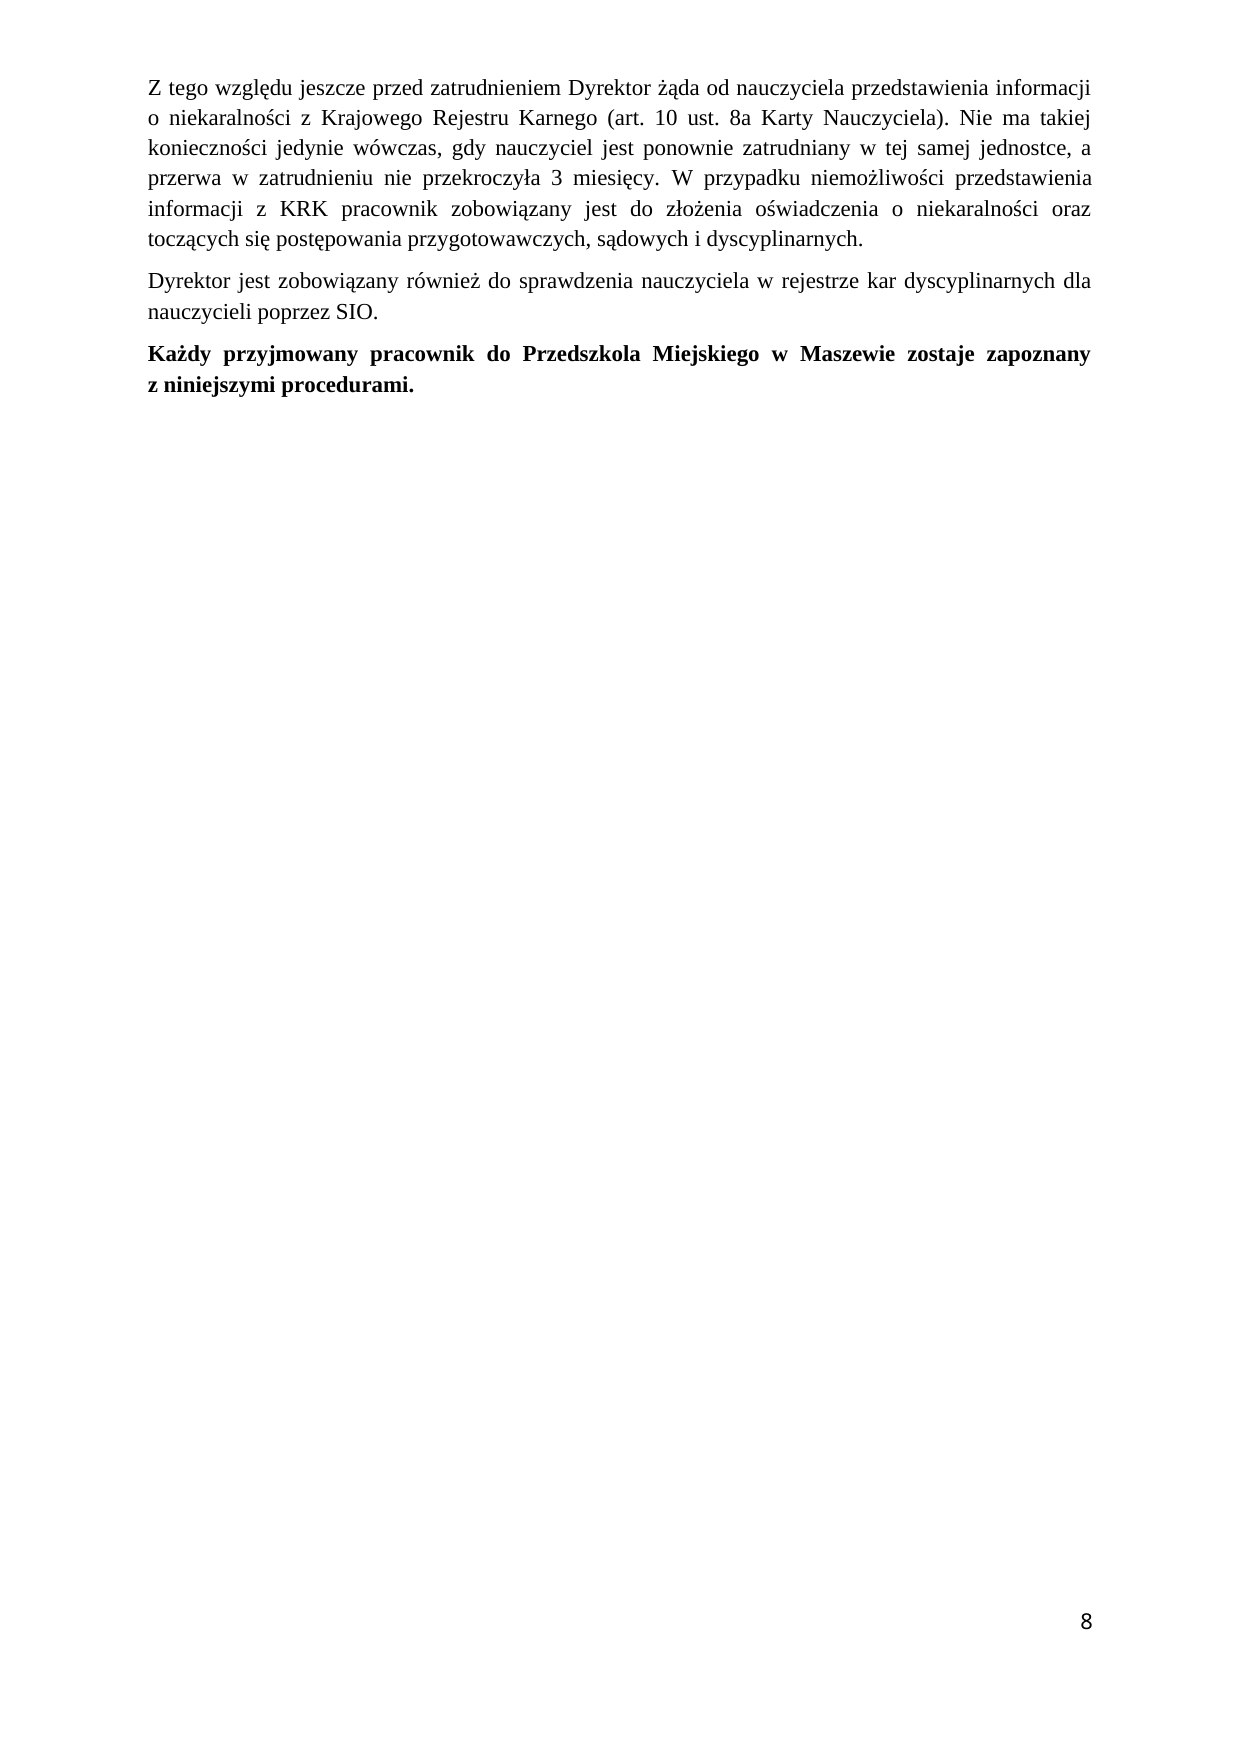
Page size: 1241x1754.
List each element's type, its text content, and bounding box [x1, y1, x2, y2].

text Z tego względu jeszcze przed zatrudnieniem Dyrektor żąda od nauczyciela przedstawienia informacji o niekaralności z Krajowego Rejestru Karnego (art. 10 ust. 8a Karty Nauczyciela). Nie ma takiej konieczności jedynie wówczas, gdy nauczyciel jest ponownie zatrudniany w tej samej jednostce, a przerwa w zatrudnieniu nie przekroczyła 3 miesięcy. W przypadku niemożliwości przedstawienia informacji z KRK pracownik zobowiązany jest do złożenia oświadczenia o niekaralności oraz toczących się postępowania przygotowawczych, sądowych i dyscyplinarnych. [148, 74, 1093, 251]
text Każdy przyjmowany pracownik do Przedszkola Miejskiego w Maszewie zostaje zapoznany z niniejszymi procedurami. [148, 340, 1093, 397]
text Dyrektor jest zobowiązany również do sprawdzenia nauczyciela w rejestrze kar dyscyplinarnych dla nauczycieli poprzez SIO. [148, 267, 1093, 324]
